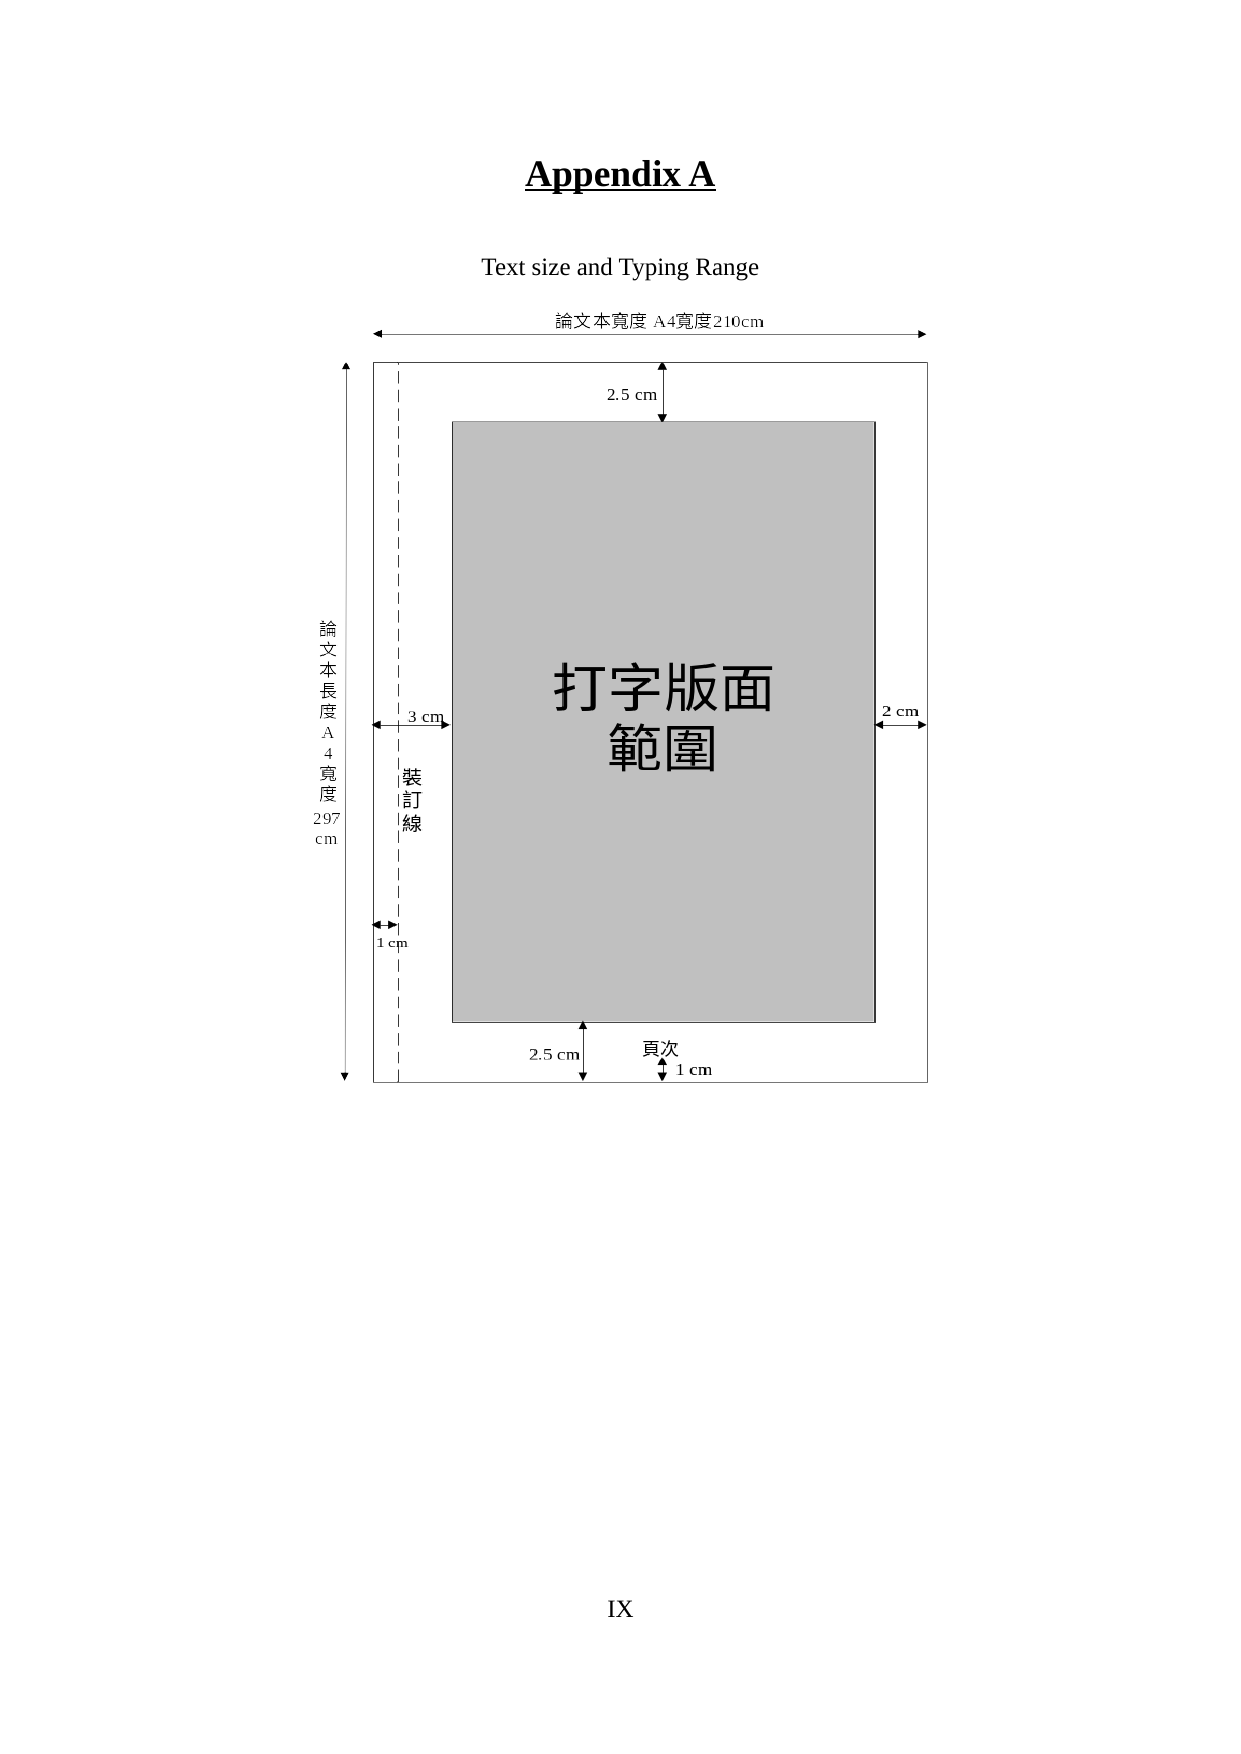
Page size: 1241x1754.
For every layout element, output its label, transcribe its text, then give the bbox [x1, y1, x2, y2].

text Appendix A [148, 153, 1092, 194]
text Text size and Typing Range [148, 253, 1092, 280]
